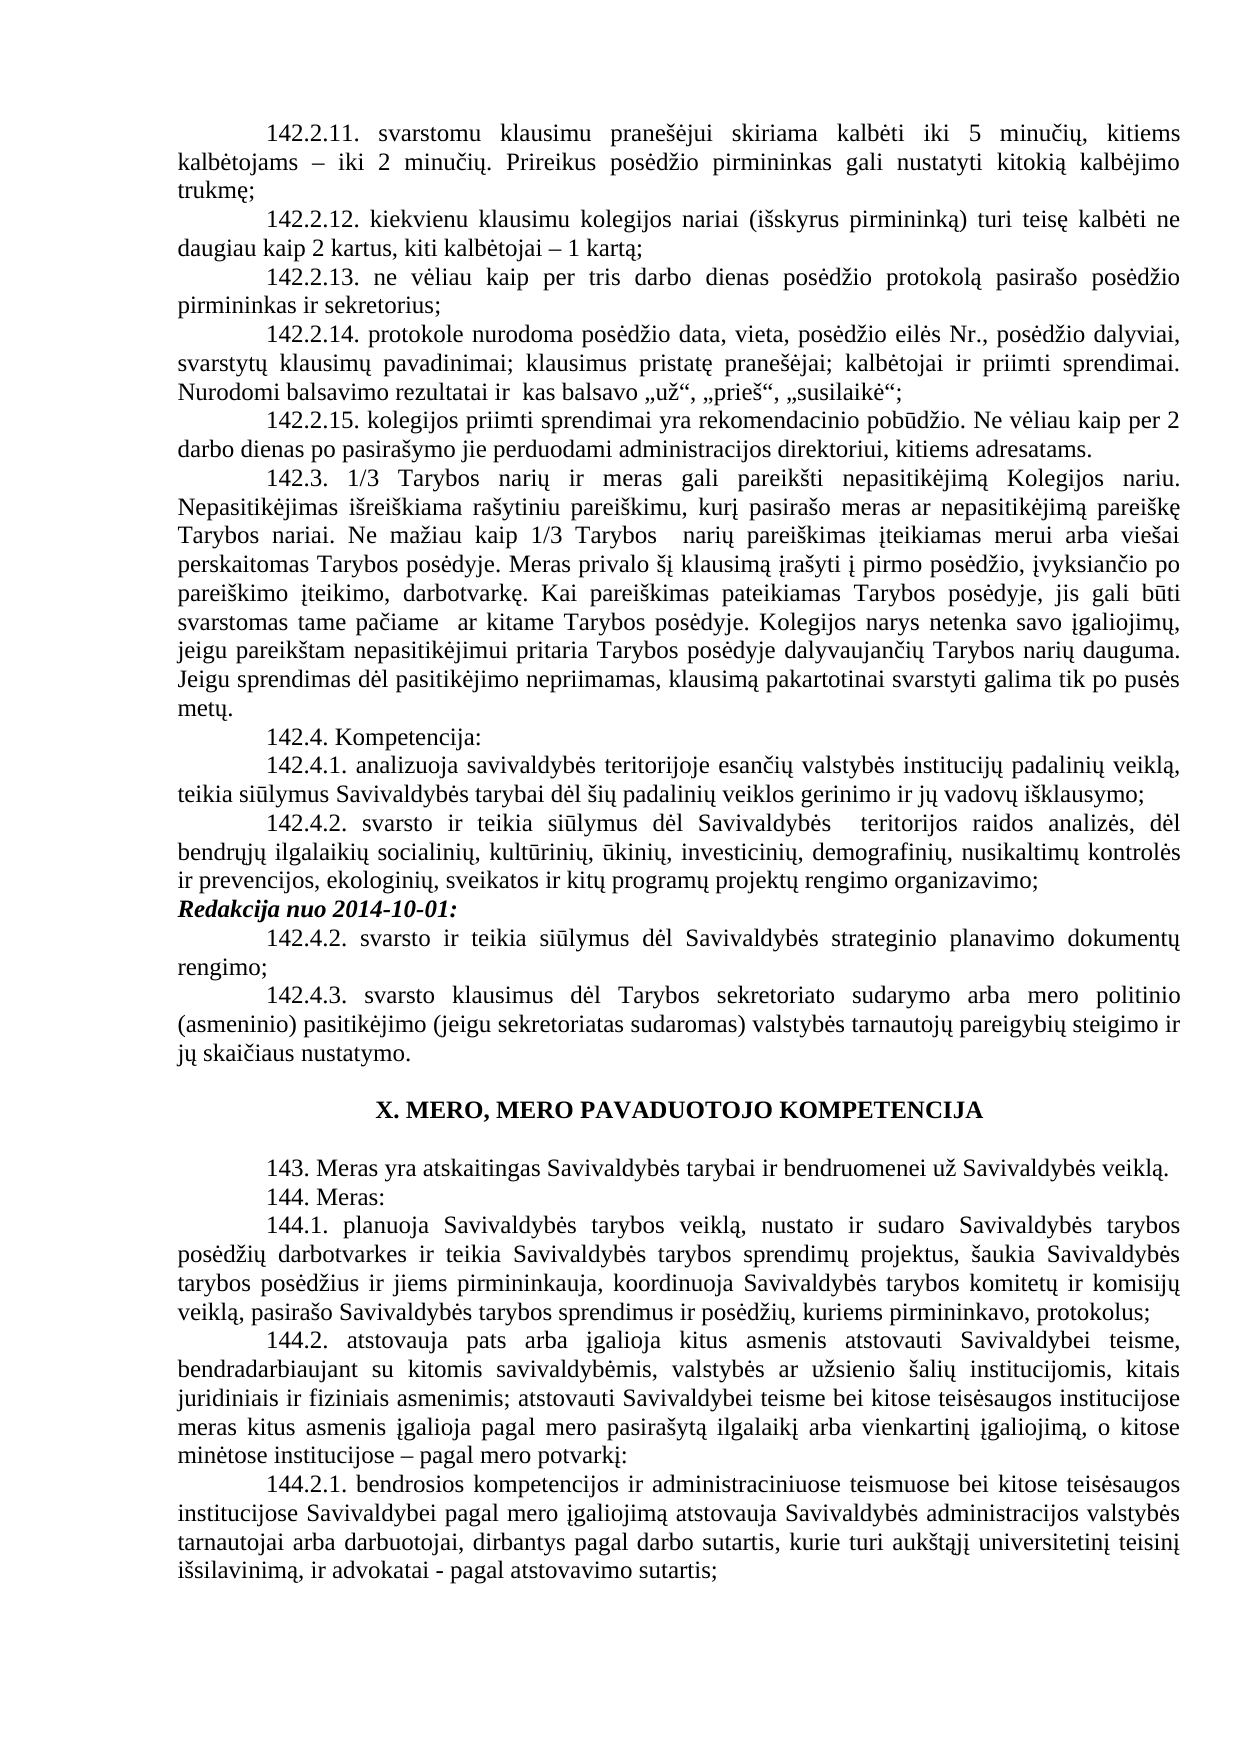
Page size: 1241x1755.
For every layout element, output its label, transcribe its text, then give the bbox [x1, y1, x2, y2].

text Redakcija nuo 2014-10-01: [177, 894, 1181, 923]
text 143. Meras yra atskaitingas Savivaldybės tarybai ir bendruomenei už Savivaldybės veiklą. [177, 1153, 1181, 1182]
text X. MERO, MERO PAVADUOTOJO KOMPETENCIJA [177, 1096, 1181, 1124]
text 142.4.2. svarsto ir teikia siūlymus dėl Savivaldybės teritorijos raidos analizės, dėl bendrųjų ilgalaikių socialinių, kultūrinių, ūkinių, investicinių, demografinių, nusikaltimų kontrolės ir prevencijos, ekologinių, sveikatos ir kitų programų projektų rengimo organizavimo; [177, 808, 1181, 894]
text 142.2.13. ne vėliau kaip per tris darbo dienas posėdžio protokolą pasirašo posėdžio pirmininkas ir sekretorius; [177, 262, 1181, 319]
text 142.4. Kompetencija: [177, 722, 1181, 751]
text 144.2.1. bendrosios kompetencijos ir administraciniuose teismuose bei kitose teisėsaugos institucijose Savivaldybei pagal mero įgaliojimą atstovauja Savivaldybės administracijos valstybės tarnautojai arba darbuotojai, dirbantys pagal darbo sutartis, kurie turi aukštąjį universitetinį teisinį išsilavinimą, ir advokatai - pagal atstovavimo sutartis; [177, 1469, 1181, 1584]
text 144.1. planuoja Savivaldybės tarybos veiklą, nustato ir sudaro Savivaldybės tarybos posėdžių darbotvarkes ir teikia Savivaldybės tarybos sprendimų projektus, šaukia Savivaldybės tarybos posėdžius ir jiems pirmininkauja, koordinuoja Savivaldybės tarybos komitetų ir komisijų veiklą, pasirašo Savivaldybės tarybos sprendimus ir posėdžių, kuriems pirmininkavo, protokolus; [177, 1211, 1181, 1326]
text 142.2.11. svarstomu klausimu pranešėjui skiriama kalbėti iki 5 minučių, kitiems kalbėtojams – iki 2 minučių. Prireikus posėdžio pirmininkas gali nustatyti kitokią kalbėjimo trukmę; [177, 118, 1181, 204]
text 142.3. 1/3 Tarybos narių ir meras gali pareikšti nepasitikėjimą Kolegijos nariu. Nepasitikėjimas išreiškiama rašytiniu pareiškimu, kurį pasirašo meras ar nepasitikėjimą pareiškę Tarybos nariai. Ne mažiau kaip 1/3 Tarybos narių pareiškimas įteikiamas merui arba viešai perskaitomas Tarybos posėdyje. Meras privalo šį klausimą įrašyti į pirmo posėdžio, įvyksiančio po pareiškimo įteikimo, darbotvarkę. Kai pareiškimas pateikiamas Tarybos posėdyje, jis gali būti svarstomas tame pačiame ar kitame Tarybos posėdyje. Kolegijos narys netenka savo įgaliojimų, jeigu pareikštam nepasitikėjimui pritaria Tarybos posėdyje dalyvaujančių Tarybos narių dauguma. Jeigu sprendimas dėl pasitikėjimo nepriimamas, klausimą pakartotinai svarstyti galima tik po pusės metų. [177, 463, 1181, 722]
text 144.2. atstovauja pats arba įgalioja kitus asmenis atstovauti Savivaldybei teisme, bendradarbiaujant su kitomis savivaldybėmis, valstybės ar užsienio šalių institucijomis, kitais juridiniais ir fiziniais asmenimis; atstovauti Savivaldybei teisme bei kitose teisėsaugos institucijose meras kitus asmenis įgalioja pagal mero pasirašytą ilgalaikį arba vienkartinį įgaliojimą, o kitose minėtose institucijose – pagal mero potvarkį: [177, 1326, 1181, 1469]
text 142.2.12. kiekvienu klausimu kolegijos nariai (išskyrus pirmininką) turi teisę kalbėti ne daugiau kaip 2 kartus, kiti kalbėtojai – 1 kartą; [177, 204, 1181, 262]
text 144. Meras: [177, 1182, 1181, 1211]
text 142.4.2. svarsto ir teikia siūlymus dėl Savivaldybės strateginio planavimo dokumentų rengimo; [177, 923, 1181, 981]
text 142.2.14. protokole nurodoma posėdžio data, vieta, posėdžio eilės Nr., posėdžio dalyviai, svarstytų klausimų pavadinimai; klausimus pristatę pranešėjai; kalbėtojai ir priimti sprendimai. Nurodomi balsavimo rezultatai ir kas balsavo „už“, „prieš“, „susilaikė“; [177, 319, 1181, 406]
text 142.4.3. svarsto klausimus dėl Tarybos sekretoriato sudarymo arba mero politinio (asmeninio) pasitikėjimo (jeigu sekretoriatas sudaromas) valstybės tarnautojų pareigybių steigimo ir jų skaičiaus nustatymo. [177, 981, 1181, 1067]
text 142.4.1. analizuoja savivaldybės teritorijoje esančių valstybės institucijų padalinių veiklą, teikia siūlymus Savivaldybės tarybai dėl šių padalinių veiklos gerinimo ir jų vadovų išklausymo; [177, 751, 1181, 808]
text 142.2.15. kolegijos priimti sprendimai yra rekomendacinio pobūdžio. Ne vėliau kaip per 2 darbo dienas po pasirašymo jie perduodami administracijos direktoriui, kitiems adresatams. [177, 406, 1181, 463]
